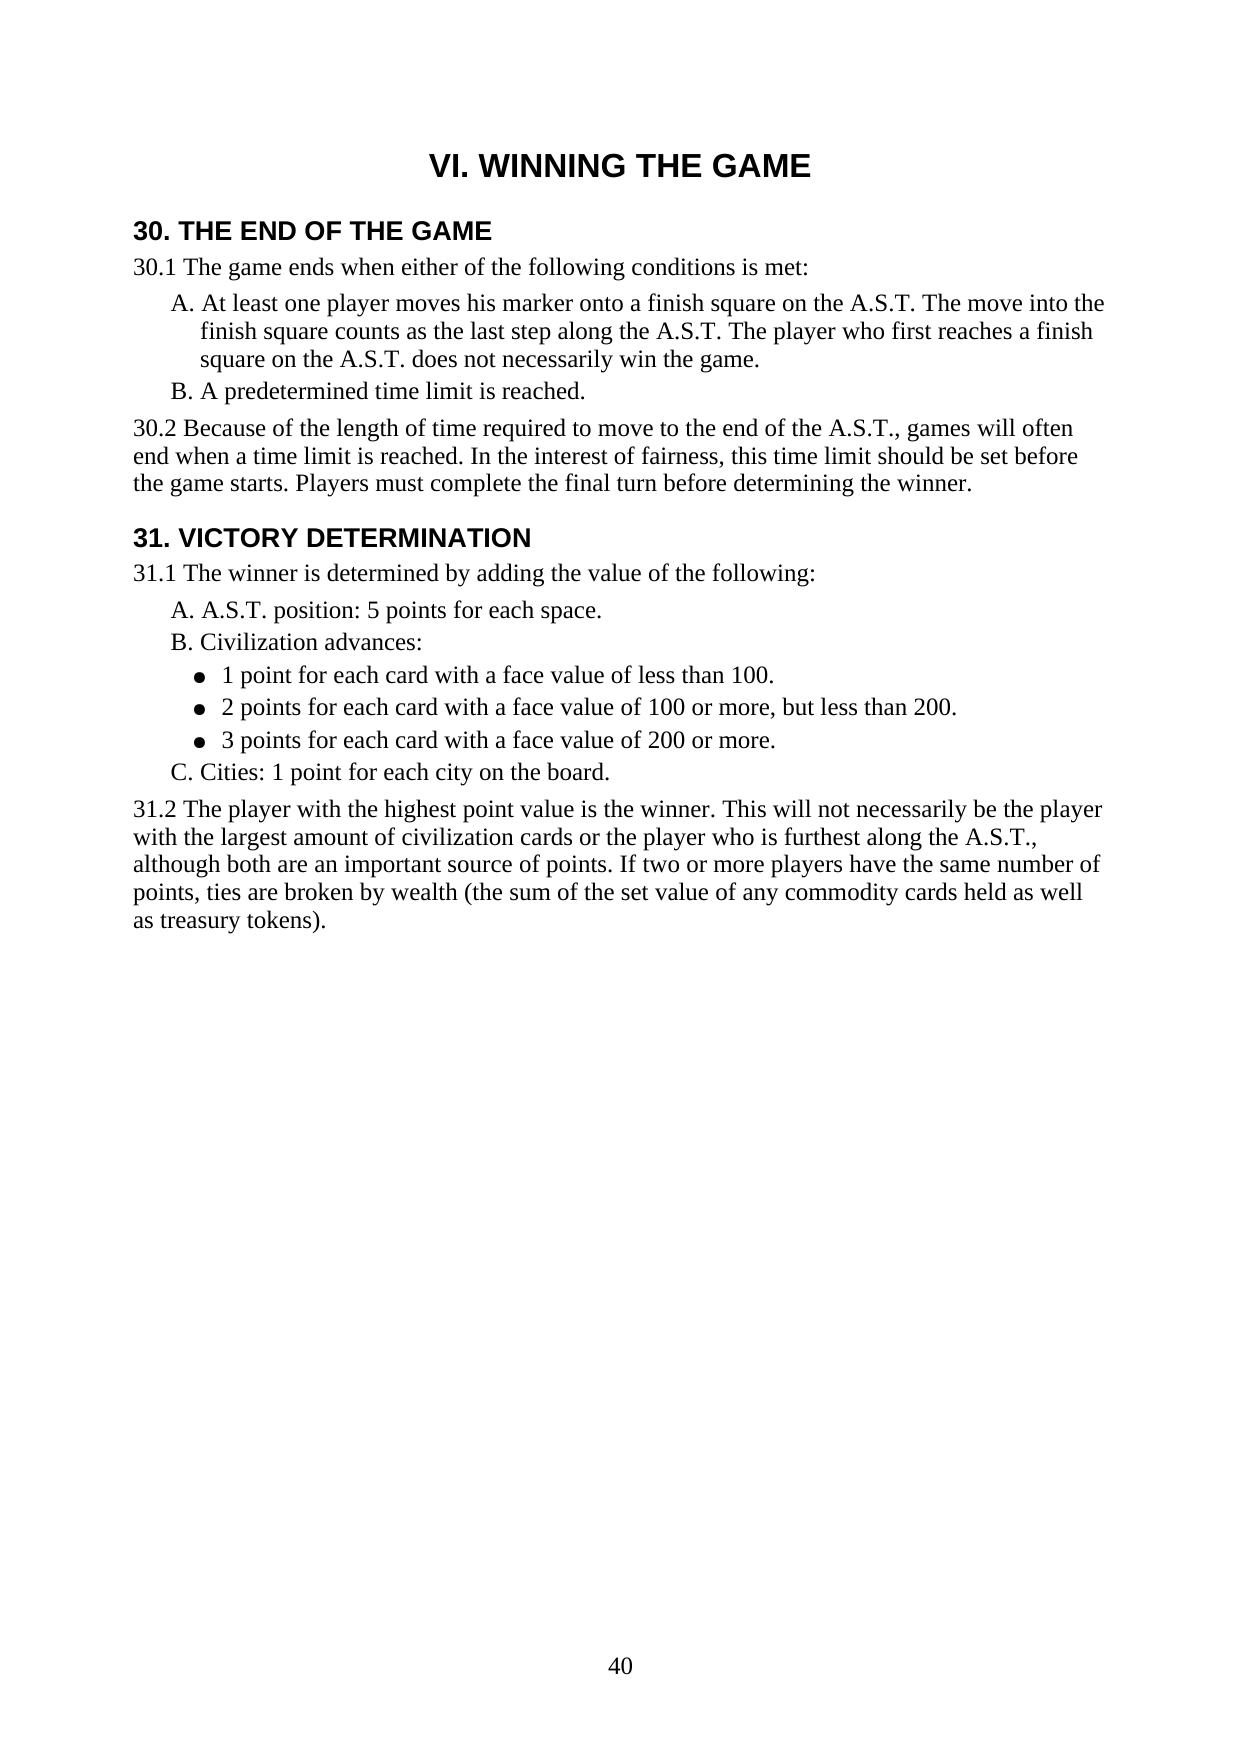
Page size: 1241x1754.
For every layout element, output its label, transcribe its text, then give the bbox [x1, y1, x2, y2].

list A.S.T. position: 5 points for each space. [170, 596, 1107, 623]
list 1 point for each card with a face value of less than 100. [192, 661, 1107, 688]
list Civilization advances: [170, 628, 1107, 656]
text 31.1 The winner is determined by adding the value of the following: [133, 559, 1107, 587]
subtitle 30. The End of the Game [133, 216, 1107, 247]
subtitle VI. Winning the Game [133, 148, 1107, 185]
text 30.1 The game ends when either of the following conditions is met: [133, 253, 1107, 281]
list 2 points for each card with a face value of 100 or more, but less than 200. [192, 693, 1107, 721]
list 3 points for each card with a face value of 200 or more. [192, 726, 1107, 753]
list At least one player moves his marker onto a finish square on the A.S.T. The move into the finish square counts as the last step along the A.S.T. The player who first reaches a finish square on the A.S.T. does not necessarily win the game. [170, 289, 1107, 373]
subtitle 31. Victory Determination [133, 522, 1107, 553]
list Cities: 1 point for each city on the board. [170, 758, 1107, 786]
text 31.2 The player with the highest point value is the winner. This will not necessarily be the player with the largest amount of civilization cards or the player who is furthest along the A.S.T., although both are an important source of points. If two or more players have the same number of points, ties are broken by wealth (the sum of the set value of any commodity cards held as well as treasury tokens). [133, 795, 1107, 933]
text 30.2 Because of the length of time required to move to the end of the A.S.T., games will often end when a time limit is reached. In the interest of fairness, this time limit should be set before the game starts. Players must complete the final turn before determining the winner. [133, 414, 1107, 497]
list A predetermined time limit is reached. [170, 377, 1107, 405]
